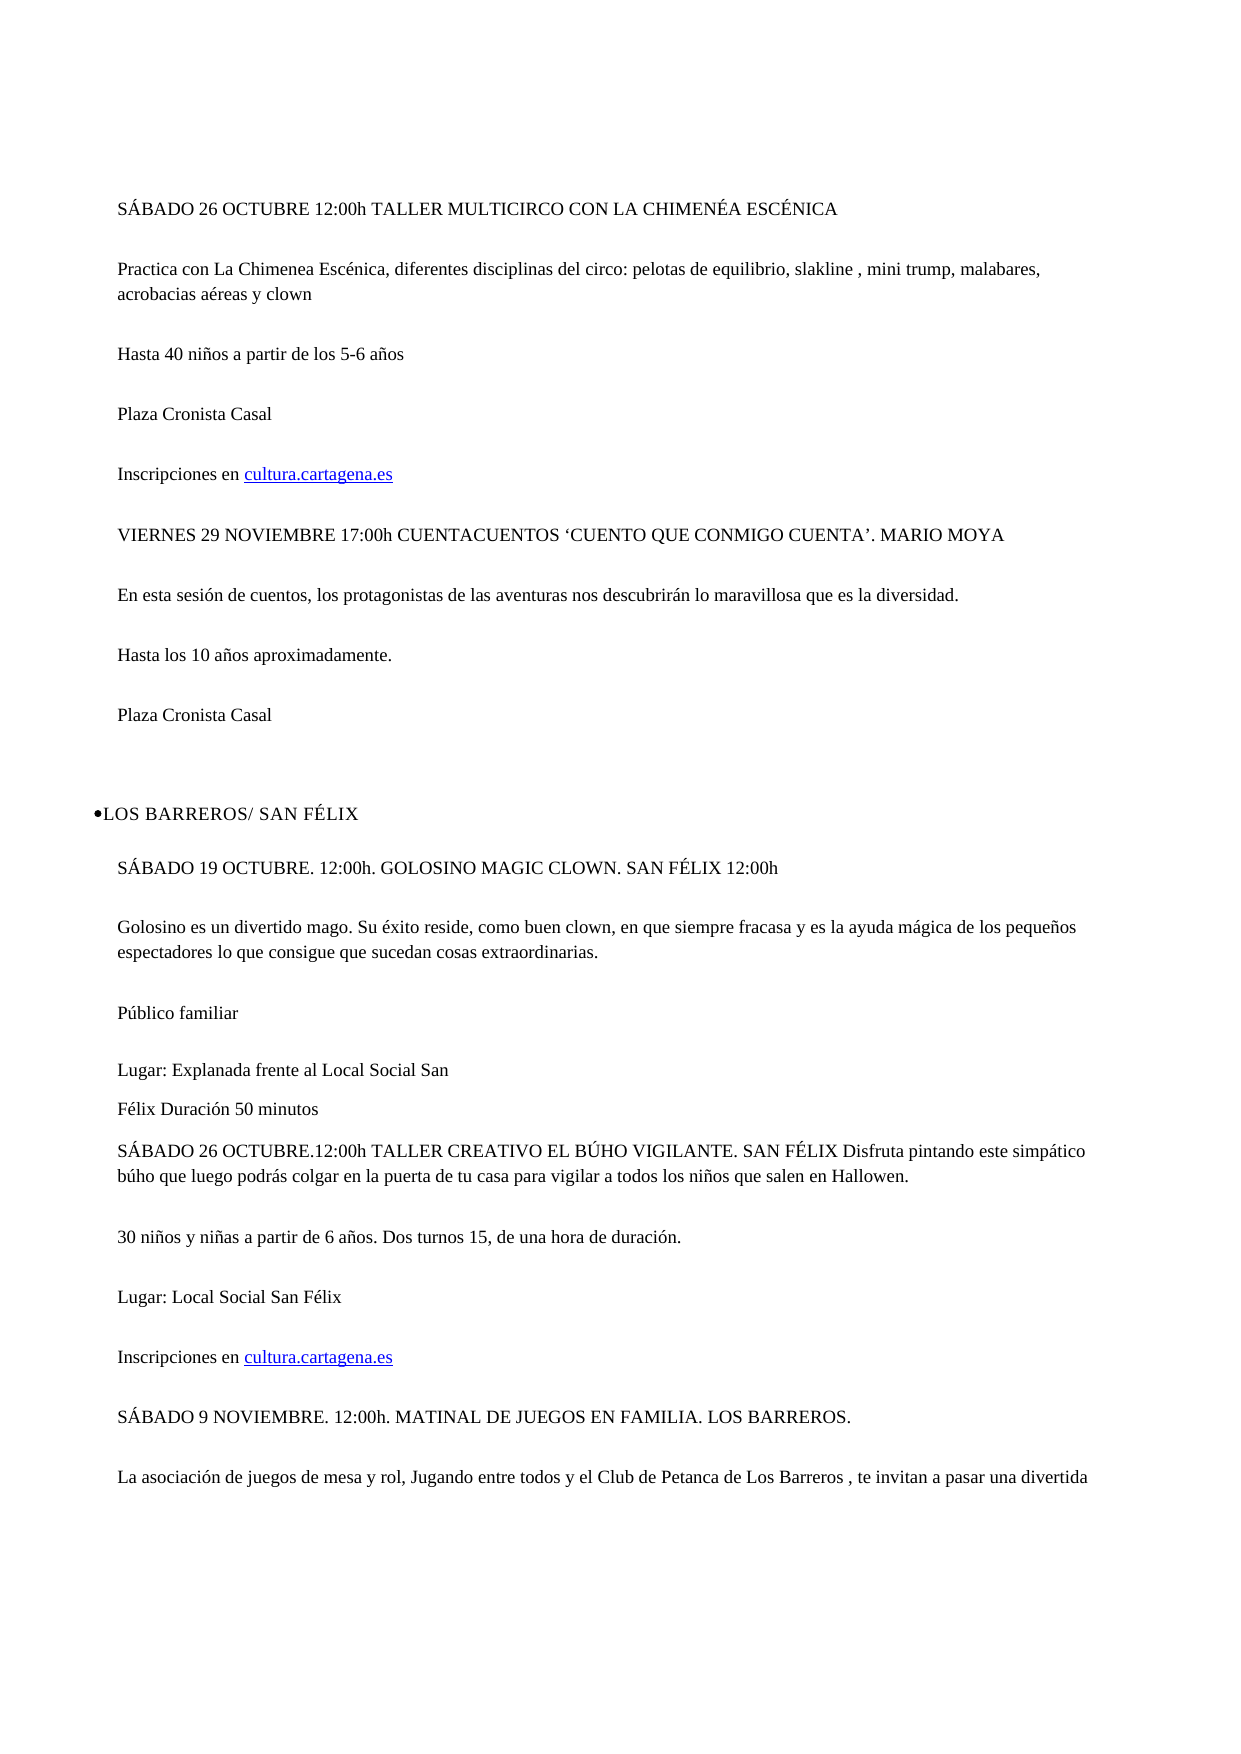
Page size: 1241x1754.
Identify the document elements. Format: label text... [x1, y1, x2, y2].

text Golosino es un divertido mago. Su éxito reside, como buen clown, en que siempre fracasa y es la ayuda mágica de los pequeños espectadores lo que consigue que sucedan cosas extraordinarias. [117, 914, 1122, 964]
text Inscripciones en cultura.cartagena.es [117, 1346, 1144, 1368]
list LOS BARREROS/ SAN FÉLIX [94, 802, 1144, 825]
text 30 niños y niñas a partir de 6 años. Dos turnos 15, de una hora de duración. [117, 1225, 1144, 1248]
text Hasta 40 niños a partir de los 5-6 años [117, 342, 1144, 365]
text Lugar: Local Social San Félix [117, 1285, 1144, 1308]
text Hasta los 10 años aproximadamente. [117, 643, 1144, 666]
text La asociación de juegos de mesa y rol, Jugando entre todos y el Club de Petanca de Los Barreros , te invitan a pasar una divertida [117, 1463, 1122, 1488]
text Plaza Cronista Casal [117, 402, 1144, 425]
text SÁBADO 19 OCTUBRE. 12:00h. GOLOSINO MAGIC CLOWN. SAN FÉLIX 12:00h [117, 856, 1144, 879]
text SÁBADO 26 OCTUBRE 12:00h TALLER MULTICIRCO CON LA CHIMENÉA ESCÉNICA [117, 197, 1144, 219]
text En esta sesión de cuentos, los protagonistas de las aventuras nos descubrirán lo maravillosa que es la diversidad. [117, 583, 1144, 606]
text Practica con La Chimenea Escénica, diferentes disciplinas del circo: pelotas de equilibrio, slakline , mini trump, malabares, acrobacias aéreas y clown [117, 255, 1122, 305]
text Lugar: Explanada frente al Local Social San Félix Duración 50 minutos [117, 1045, 492, 1123]
text Inscripciones en cultura.cartagena.es [117, 463, 1144, 485]
text SÁBADO 26 OCTUBRE.12:00h TALLER CREATIVO EL BÚHO VIGILANTE. SAN FÉLIX Disfruta pintando este simpático búho que luego podrás colgar en la puerta de tu casa para vigilar a todos los niños que salen en Hallowen. [117, 1138, 1122, 1187]
text SÁBADO 9 NOVIEMBRE. 12:00h. MATINAL DE JUEGOS EN FAMILIA. LOS BARREROS. [117, 1405, 1144, 1428]
text VIERNES 29 NOVIEMBRE 17:00h CUENTACUENTOS ‘CUENTO QUE CONMIGO CUENTA’. MARIO MOYA [117, 523, 1144, 546]
text Plaza Cronista Casal [117, 703, 1144, 726]
text Público familiar [117, 1001, 1144, 1024]
